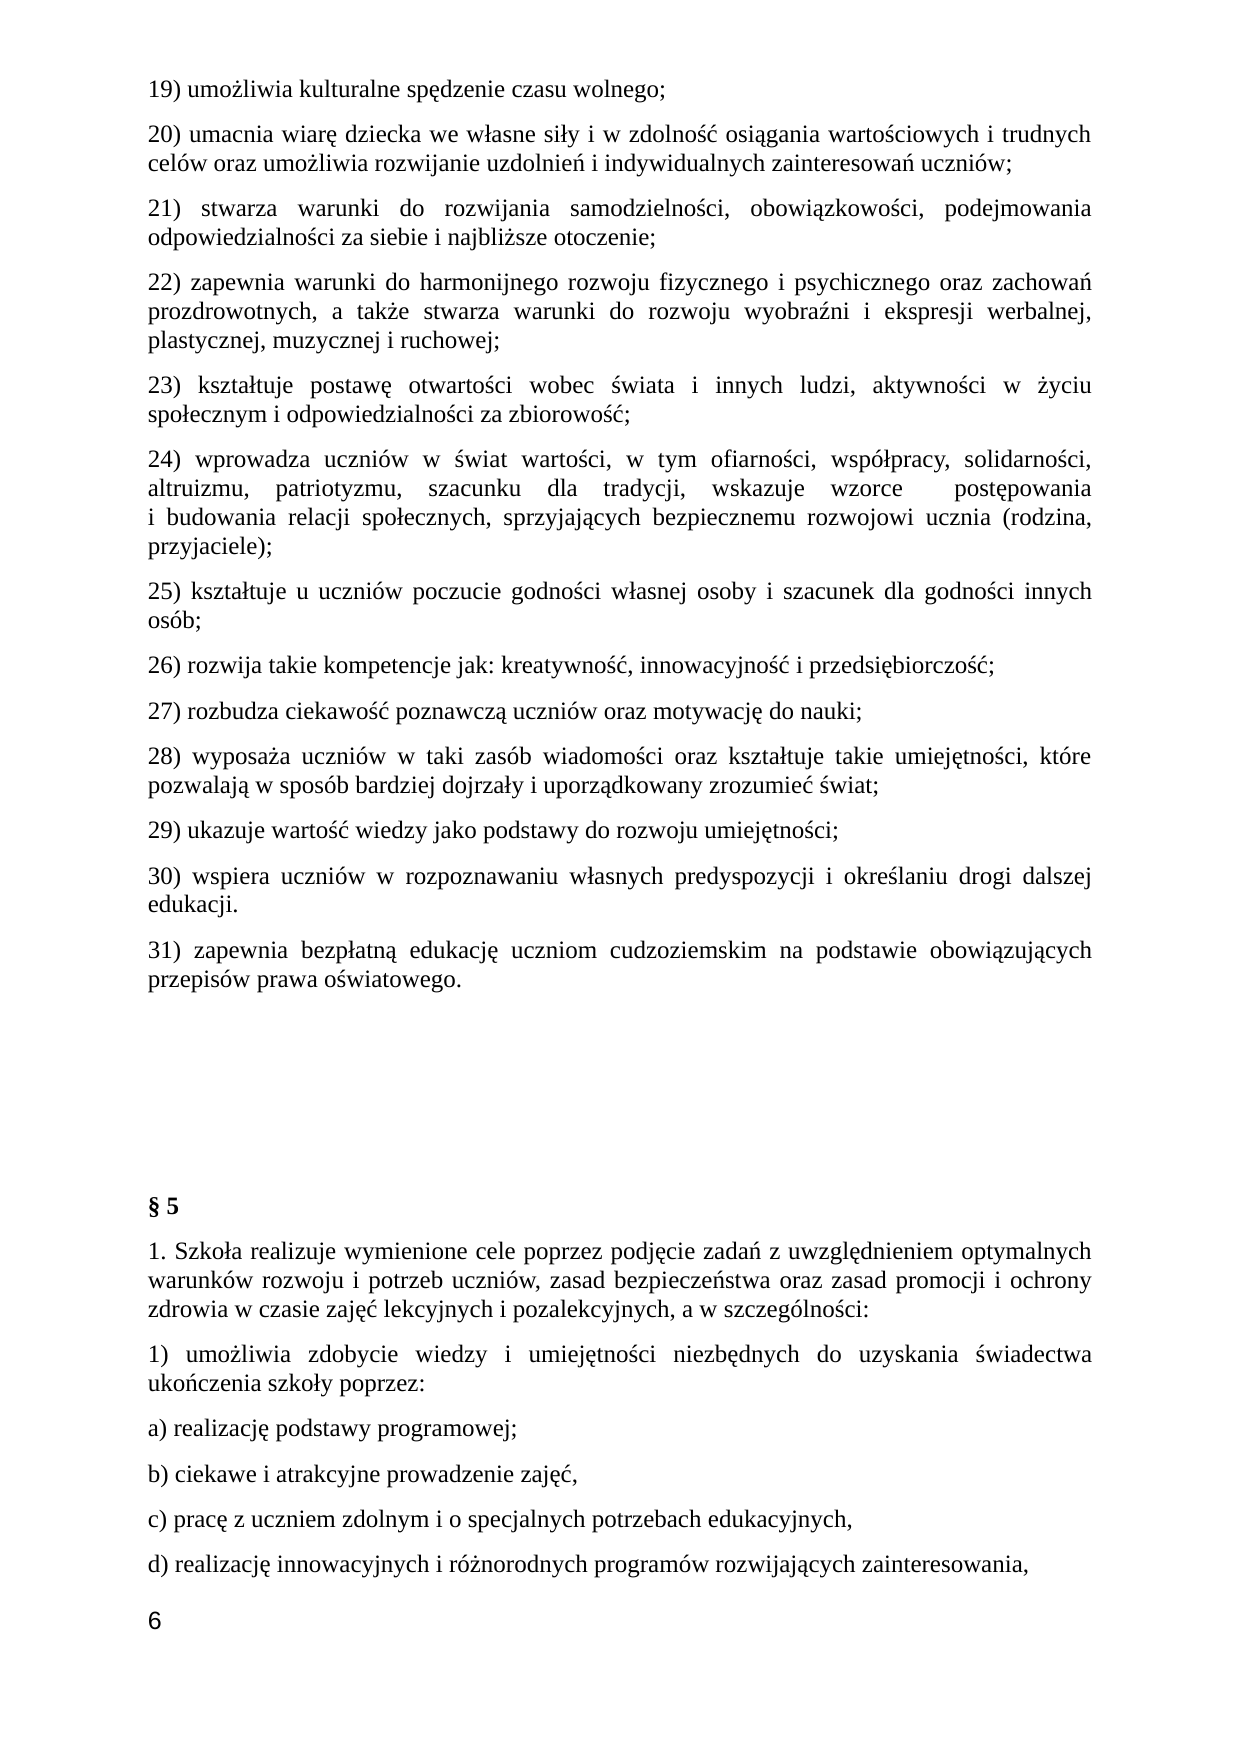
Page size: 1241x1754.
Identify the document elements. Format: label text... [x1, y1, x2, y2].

text 24) wprowadza uczniów w świat wartości, w tym ofiarności, współpracy, solidarności, altruizmu, patriotyzmu, szacunku dla tradycji, wskazuje wzorce postępowania i budowania relacji społecznych, sprzyjających bezpiecznemu rozwojowi ucznia (rodzina, przyjaciele); [148, 444, 1093, 559]
text 31) zapewnia bezpłatną edukację uczniom cudzoziemskim na podstawie obowiązujących przepisów prawa oświatowego. [148, 935, 1093, 992]
text 22) zapewnia warunki do harmonijnego rozwoju fizycznego i psychicznego oraz zachowań prozdrowotnych, a także stwarza warunki do rozwoju wyobraźni i ekspresji werbalnej, plastycznej, muzycznej i ruchowej; [148, 267, 1093, 354]
text 27) rozbudza ciekawość poznawczą uczniów oraz motywację do nauki; [148, 696, 1093, 724]
text 20) umacnia wiarę dziecka we własne siły i w zdolność osiągania wartościowych i trudnych celów oraz umożliwia rozwijanie uzdolnień i indywidualnych zainteresowań uczniów; [148, 119, 1093, 177]
text b) ciekawe i atrakcyjne prowadzenie zajęć, [148, 1459, 1093, 1487]
text 23) kształtuje postawę otwartości wobec świata i innych ludzi, aktywności w życiu społecznym i odpowiedzialności za zbiorowość; [148, 370, 1093, 428]
text d) realizację innowacyjnych i różnorodnych programów rozwijających zainteresowania, [148, 1549, 1093, 1578]
text 28) wyposaża uczniów w taki zasób wiadomości oraz kształtuje takie umiejętności, które pozwalają w sposób bardziej dojrzały i uporządkowany zrozumieć świat; [148, 741, 1093, 799]
text 29) ukazuje wartość wiedzy jako podstawy do rozwoju umiejętności; [148, 815, 1093, 844]
text c) pracę z uczniem zdolnym i o specjalnych potrzebach edukacyjnych, [148, 1504, 1093, 1533]
text § 5 [148, 1191, 1093, 1219]
text 25) kształtuje u uczniów poczucie godności własnej osoby i szacunek dla godności innych osób; [148, 576, 1093, 634]
text 21) stwarza warunki do rozwijania samodzielności, obowiązkowości, podejmowania odpowiedzialności za siebie i najbliższe otoczenie; [148, 193, 1093, 251]
text 26) rozwija takie kompetencje jak: kreatywność, innowacyjność i przedsiębiorczość; [148, 650, 1093, 679]
text 1. Szkoła realizuje wymienione cele poprzez podjęcie zadań z uwzględnieniem optymalnych warunków rozwoju i potrzeb uczniów, zasad bezpieczeństwa oraz zasad promocji i ochrony zdrowia w czasie zajęć lekcyjnych i pozalekcyjnych, a w szczególności: [148, 1236, 1093, 1322]
text 30) wspiera uczniów w rozpoznawaniu własnych predyspozycji i określaniu drogi dalszej edukacji. [148, 861, 1093, 918]
text 19) umożliwia kulturalne spędzenie czasu wolnego; [148, 74, 1093, 102]
text 1) umożliwia zdobycie wiedzy i umiejętności niezbędnych do uzyskania świadectwa ukończenia szkoły poprzez: [148, 1339, 1093, 1397]
text a) realizację podstawy programowej; [148, 1413, 1093, 1442]
